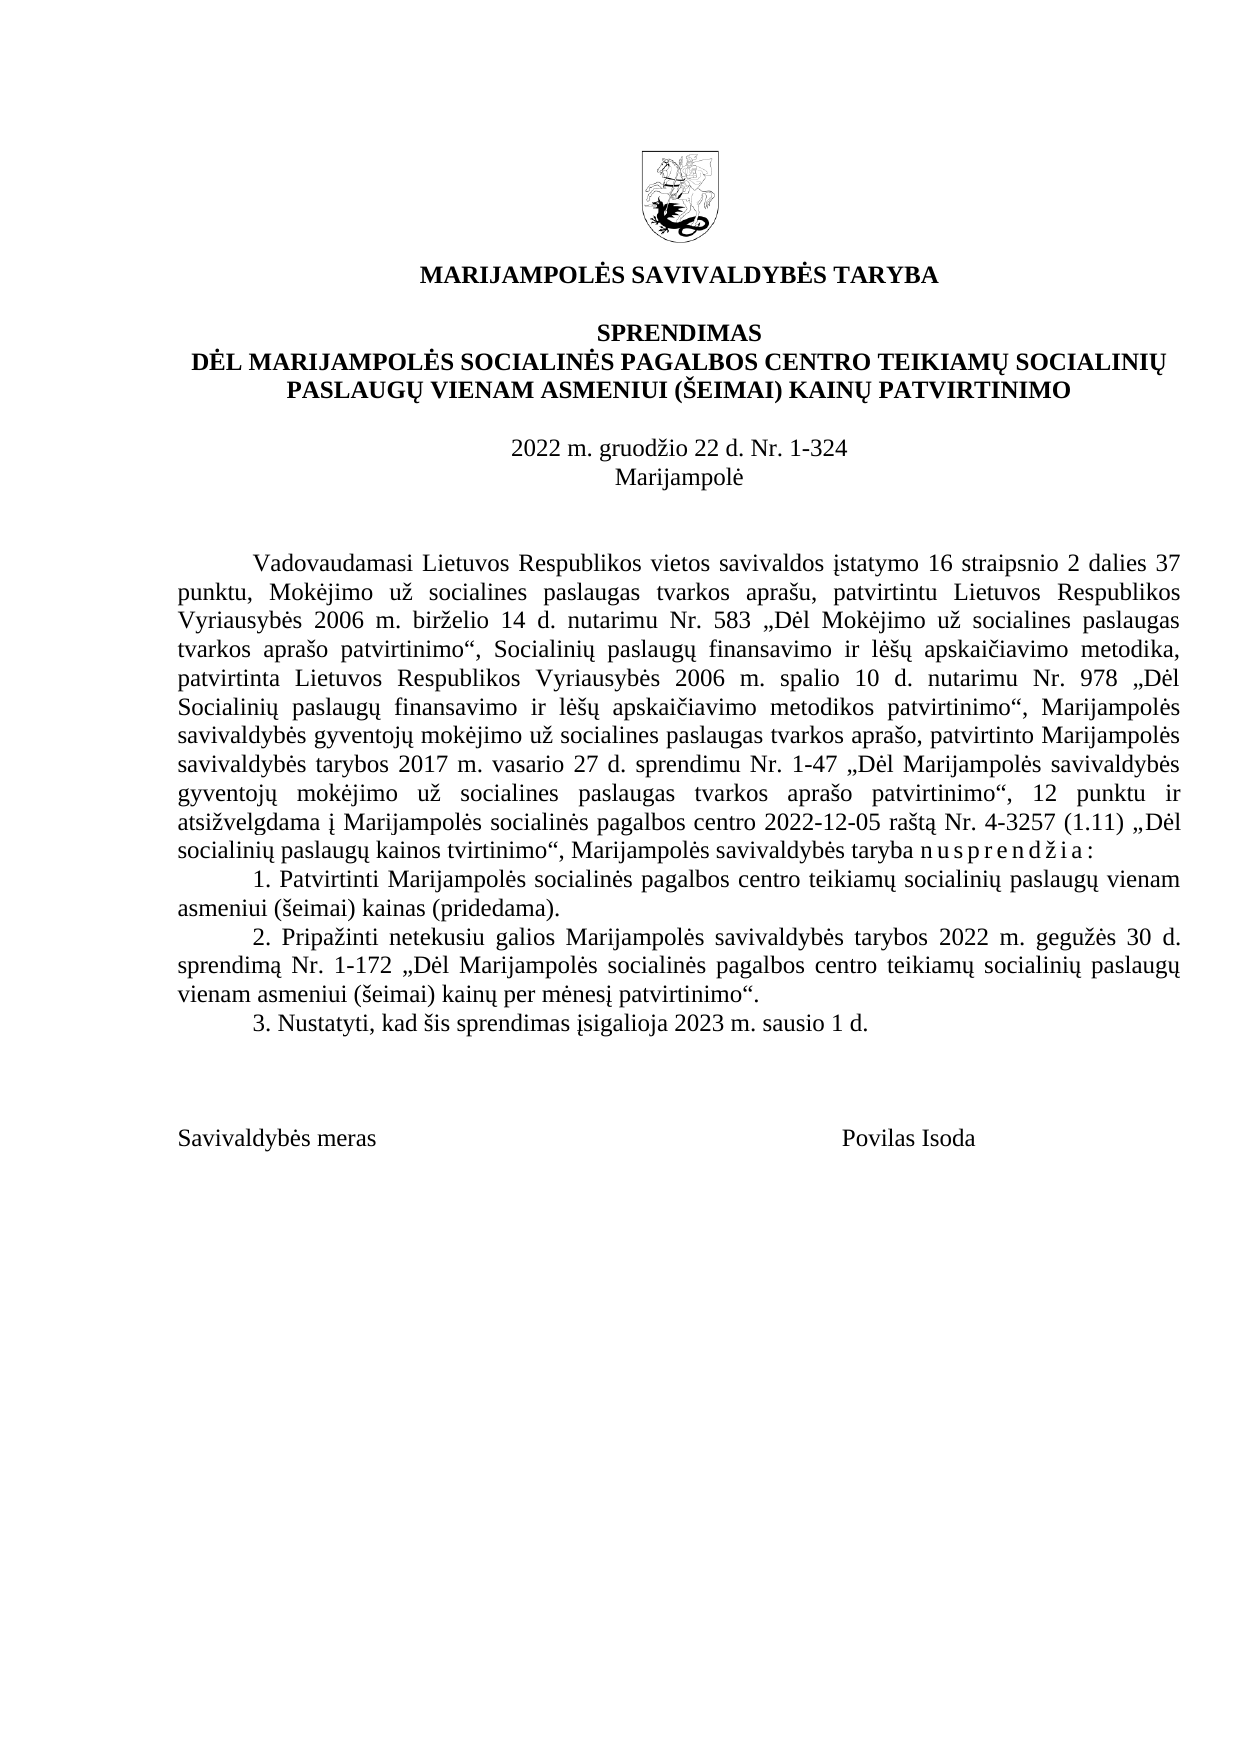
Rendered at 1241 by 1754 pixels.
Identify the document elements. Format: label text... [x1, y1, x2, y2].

text Vadovaudamasi Lietuvos Respublikos vietos savivaldos įstatymo 16 straipsnio 2 dalies 37 punktu, Mokėjimo už socialines paslaugas tvarkos aprašu, patvirtintu Lietuvos Respublikos Vyriausybės 2006 m. birželio 14 d. nutarimu Nr. 583 „Dėl Mokėjimo už socialines paslaugas tvarkos aprašo patvirtinimo“, Socialinių paslaugų finansavimo ir lėšų apskaičiavimo metodika, patvirtinta Lietuvos Respublikos Vyriausybės 2006 m. spalio 10 d. nutarimu Nr. 978 „Dėl Socialinių paslaugų finansavimo ir lėšų apskaičiavimo metodikos patvirtinimo“, Marijampolės savivaldybės gyventojų mokėjimo už socialines paslaugas tvarkos aprašo, patvirtinto Marijampolės savivaldybės tarybos 2017 m. vasario 27 d. sprendimu Nr. 1-47 „Dėl Marijampolės savivaldybės gyventojų mokėjimo už socialines paslaugas tvarkos aprašo patvirtinimo“, 12 punktu ir atsižvelgdama į Marijampolės socialinės pagalbos centro 2022-12-05 raštą Nr. 4-3257 (1.11) „Dėl socialinių paslaugų kainos tvirtinimo“, Marijampolės savivaldybės taryba nusprendžia: [177, 548, 1181, 864]
text 1. Patvirtinti Marijampolės socialinės pagalbos centro teikiamų socialinių paslaugų vienam asmeniui (šeimai) kainas (pridedama). [177, 864, 1181, 922]
text MARIJAMPOLĖS SAVIVALDYBĖS TARYBA [177, 260, 1181, 289]
text 2. Pripažinti netekusiu galios Marijampolės savivaldybės tarybos 2022 m. gegužės 30 d. sprendimą Nr. 1-172 „Dėl Marijampolės socialinės pagalbos centro teikiamų socialinių paslaugų vienam asmeniui (šeimai) kainų per mėnesį patvirtinimo“. [177, 922, 1181, 1008]
text Marijampolė [177, 462, 1181, 490]
text 3. Nustatyti, kad šis sprendimas įsigalioja 2023 m. sausio 1 d. [177, 1008, 1181, 1037]
text 2022 m. gruodžio 22 d. Nr. 1-324 [177, 433, 1181, 462]
text Savivaldybės meras Povilas Isoda [177, 1123, 1181, 1152]
text DĖL MARIJAMPOLĖS SOCIALINĖS PAGALBOS CENTRO TEIKIAMŲ SOCIALINIŲ PASLAUGŲ VIENAM ASMENIUI (ŠEIMAI) KAINŲ PATVIRTINIMO [177, 347, 1181, 404]
text SPRENDIMAS [177, 318, 1181, 347]
